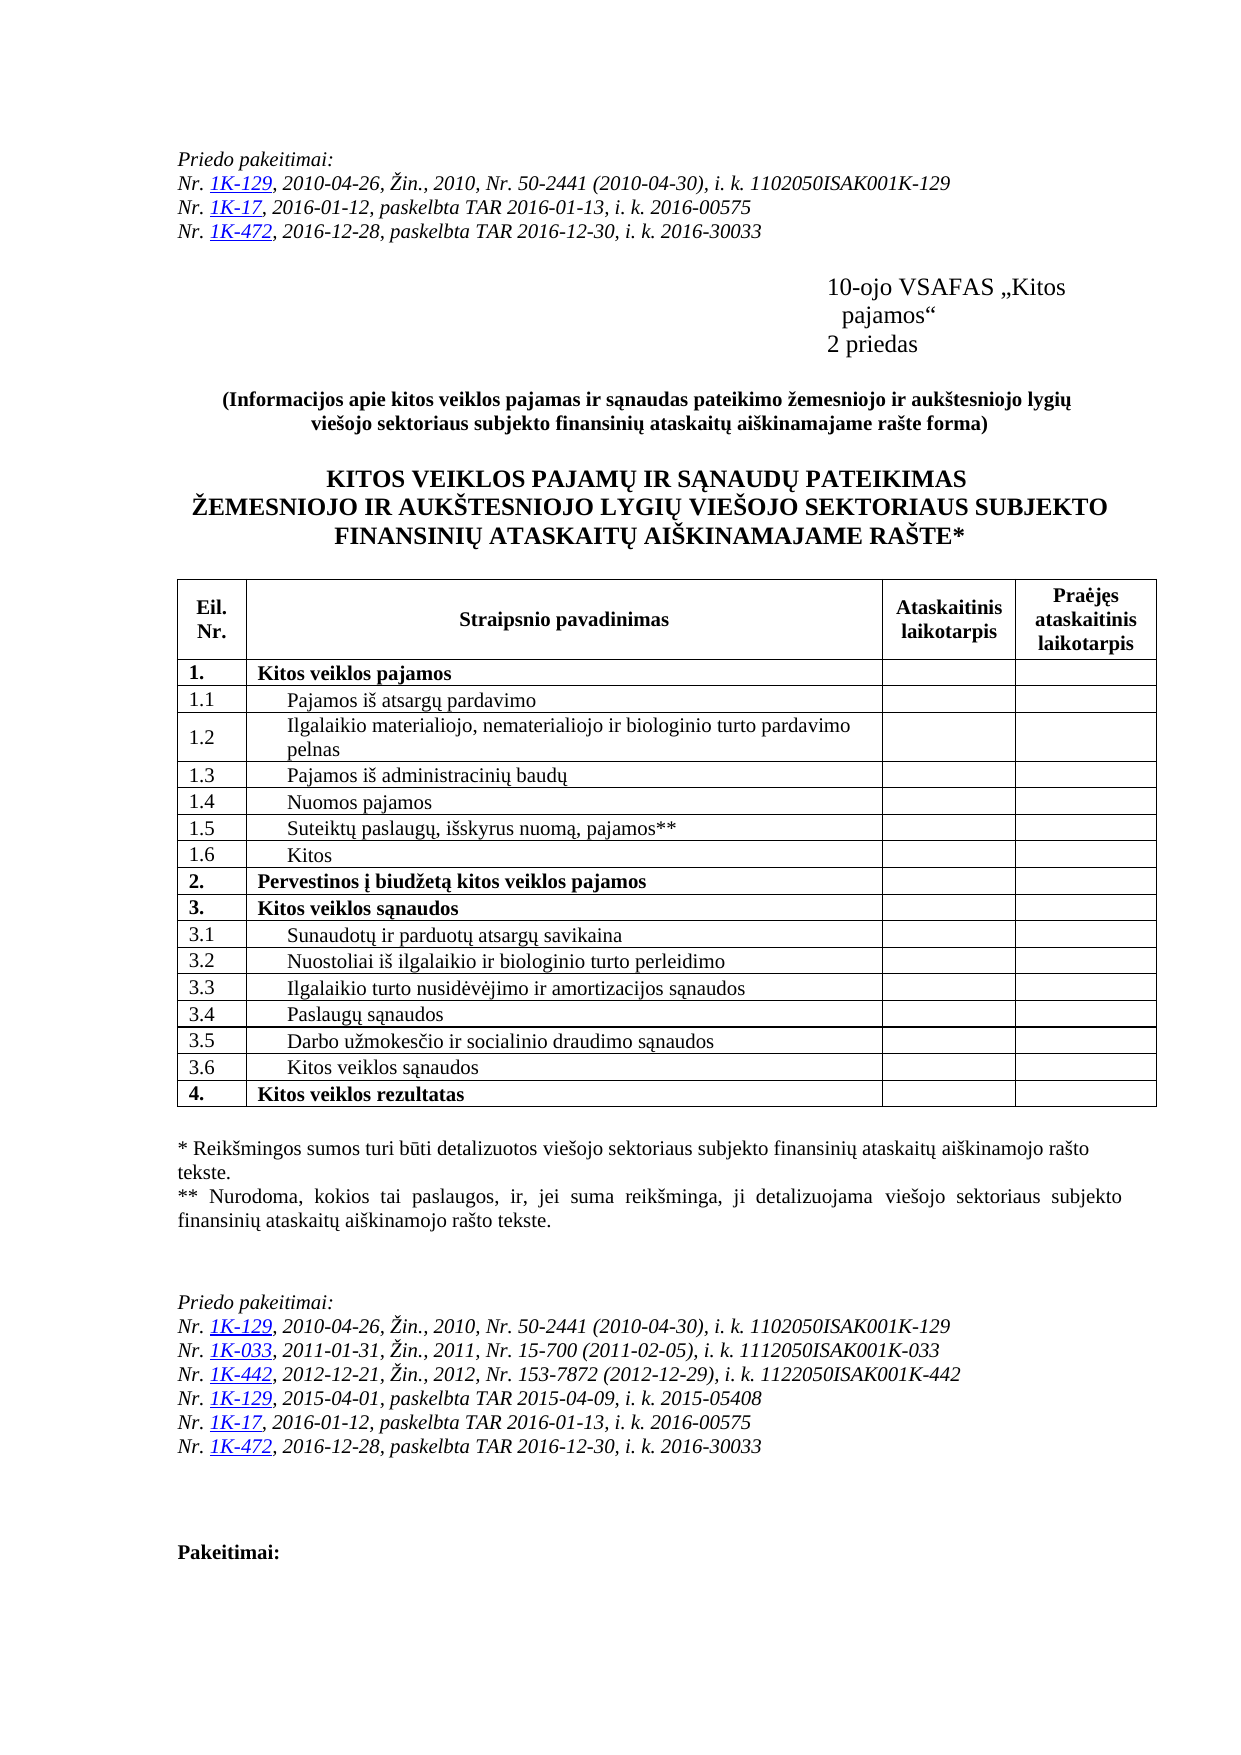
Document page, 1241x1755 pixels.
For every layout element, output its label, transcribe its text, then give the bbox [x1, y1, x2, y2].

text (Informacijos apie kitos veiklos pajamas ir sąnaudas pateikimo žemesniojo ir aukštesniojo lygių [177, 387, 1122, 411]
table_cell [883, 1028, 1015, 1053]
table_cell Nuostoliai iš ilgalaikio ir biologinio turto perleidimo [247, 948, 882, 973]
text Nr. 1K-033, 2011-01-31, Žin., 2011, Nr. 15-700 (2011-02-05), i. k. 1112050ISAK001K-033 [177, 1338, 1122, 1362]
table_cell [1016, 841, 1156, 867]
text ** Nurodoma, kokios tai paslaugos, ir, jei suma reikšminga, ji detalizuojama viešojo sektoriaus subjekto finansinių ataskaitų aiškinamojo rašto tekste. [177, 1184, 1122, 1232]
table_cell [883, 1081, 1015, 1106]
text KITOS VEIKLOS PAJAMŲ IR SĄNAUDŲ PATEIKIMAS [177, 464, 1122, 492]
table_cell Kitos veiklos sąnaudos [247, 1054, 882, 1079]
table_cell [883, 762, 1015, 787]
table_cell 3.2 [178, 948, 246, 973]
text 10-ojo VSAFAS „Kitos pajamos“ [827, 272, 1122, 329]
text * Reikšmingos sumos turi būti detalizuotos viešojo sektoriaus subjekto finansinių ataskaitų aiškinamojo rašto tekste. [177, 1136, 1122, 1184]
table_cell [883, 1001, 1015, 1026]
table_cell Pervestinos į biudžetą kitos veiklos pajamos [247, 868, 882, 893]
table_cell Ilgalaikio turto nusidėvėjimo ir amortizacijos sąnaudos [247, 974, 882, 1000]
text Nr. 1K-472, 2016-12-28, paskelbta TAR 2016-12-30, i. k. 2016-30033 [177, 219, 1122, 243]
text Nr. 1K-442, 2012-12-21, Žin., 2012, Nr. 153-7872 (2012-12-29), i. k. 1122050ISAK001K-442 [177, 1362, 1122, 1386]
table_cell [1016, 686, 1156, 712]
table_cell Ilgalaikio materialiojo, nematerialiojo ir biologinio turto pardavimo pelnas [247, 713, 882, 761]
table_header Ataskaitinis laikotarpis [883, 580, 1015, 658]
table_cell [883, 868, 1015, 893]
table_cell [883, 660, 1015, 685]
table_cell 1. [178, 660, 246, 685]
table_cell [1016, 660, 1156, 685]
table_cell [883, 974, 1015, 1000]
table_cell 1.5 [178, 815, 246, 840]
table_cell 3.6 [178, 1054, 246, 1079]
table_cell 1.3 [178, 762, 246, 787]
table_cell 1.6 [178, 841, 246, 867]
table_cell 3. [178, 895, 246, 920]
table_cell [883, 788, 1015, 814]
table_cell [1016, 974, 1156, 1000]
text ŽEMESNIOJO IR AUKŠTESNIOJO LYGIŲ VIEŠOJO SEKTORIAUS SUBJEKTO [177, 492, 1122, 521]
table_cell [1016, 921, 1156, 947]
table_cell Pajamos iš atsargų pardavimo [247, 686, 882, 712]
table_cell [1016, 713, 1156, 761]
table_cell 3.5 [178, 1028, 246, 1053]
table_cell 2. [178, 868, 246, 893]
table_cell [883, 713, 1015, 761]
table_cell [1016, 1054, 1156, 1079]
text Nr. 1K-17, 2016-01-12, paskelbta TAR 2016-01-13, i. k. 2016-00575 [177, 1410, 1122, 1434]
table_cell [883, 841, 1015, 867]
table_cell [883, 686, 1015, 712]
table_cell 3.3 [178, 974, 246, 1000]
table_cell 1.2 [178, 713, 246, 761]
text Nr. 1K-472, 2016-12-28, paskelbta TAR 2016-12-30, i. k. 2016-30033 [177, 1434, 1122, 1458]
table_cell 1.1 [178, 686, 246, 712]
table_cell 1.4 [178, 788, 246, 814]
table_cell Darbo užmokesčio ir socialinio draudimo sąnaudos [247, 1028, 882, 1053]
table_cell [883, 948, 1015, 973]
table_cell 3.4 [178, 1001, 246, 1026]
table_cell 3.1 [178, 921, 246, 947]
table_cell [1016, 895, 1156, 920]
table_cell [1016, 1081, 1156, 1106]
table_cell Sunaudotų ir parduotų atsargų savikaina [247, 921, 882, 947]
table_cell [883, 921, 1015, 947]
table_header Praėjęs ataskaitinis laikotarpis [1016, 580, 1156, 658]
text 2 priedas [827, 329, 1122, 358]
table_cell [1016, 948, 1156, 973]
text Priedo pakeitimai: [177, 1289, 1122, 1314]
table_cell [1016, 815, 1156, 840]
table_cell [883, 815, 1015, 840]
table_cell Kitos veiklos sąnaudos [247, 895, 882, 920]
table_cell [883, 1054, 1015, 1079]
table_cell Pajamos iš administracinių baudų [247, 762, 882, 787]
table_cell Nuomos pajamos [247, 788, 882, 814]
text Nr. 1K-129, 2015-04-01, paskelbta TAR 2015-04-09, i. k. 2015-05408 [177, 1386, 1122, 1410]
table_cell [1016, 762, 1156, 787]
text Nr. 1K-129, 2010-04-26, Žin., 2010, Nr. 50-2441 (2010-04-30), i. k. 1102050ISAK001K-129 [177, 171, 1122, 195]
text Priedo pakeitimai: [177, 147, 1122, 171]
text viešojo sektoriaus subjekto finansinių ataskaitų aiškinamajame rašte forma) [177, 411, 1122, 435]
table_cell 4. [178, 1081, 246, 1106]
table_header Straipsnio pavadinimas [247, 580, 882, 658]
table_cell Kitos [247, 841, 882, 867]
table_cell Paslaugų sąnaudos [247, 1001, 882, 1026]
text Pakeitimai: [177, 1539, 1122, 1564]
table_cell [883, 895, 1015, 920]
text Nr. 1K-17, 2016-01-12, paskelbta TAR 2016-01-13, i. k. 2016-00575 [177, 195, 1122, 219]
table_cell [1016, 788, 1156, 814]
text FINANSINIŲ ATASKAITŲ AIŠKINAMAJAME RAŠTE* [177, 521, 1122, 550]
table_cell [1016, 1001, 1156, 1026]
table_cell [1016, 868, 1156, 893]
table_cell Suteiktų paslaugų, išskyrus nuomą, pajamos** [247, 815, 882, 840]
table_cell Kitos veiklos pajamos [247, 660, 882, 685]
table_cell Kitos veiklos rezultatas [247, 1081, 882, 1106]
text Nr. 1K-129, 2010-04-26, Žin., 2010, Nr. 50-2441 (2010-04-30), i. k. 1102050ISAK001K-129 [177, 1314, 1122, 1338]
table_header Eil. Nr. [178, 580, 246, 658]
table_cell [1016, 1028, 1156, 1053]
